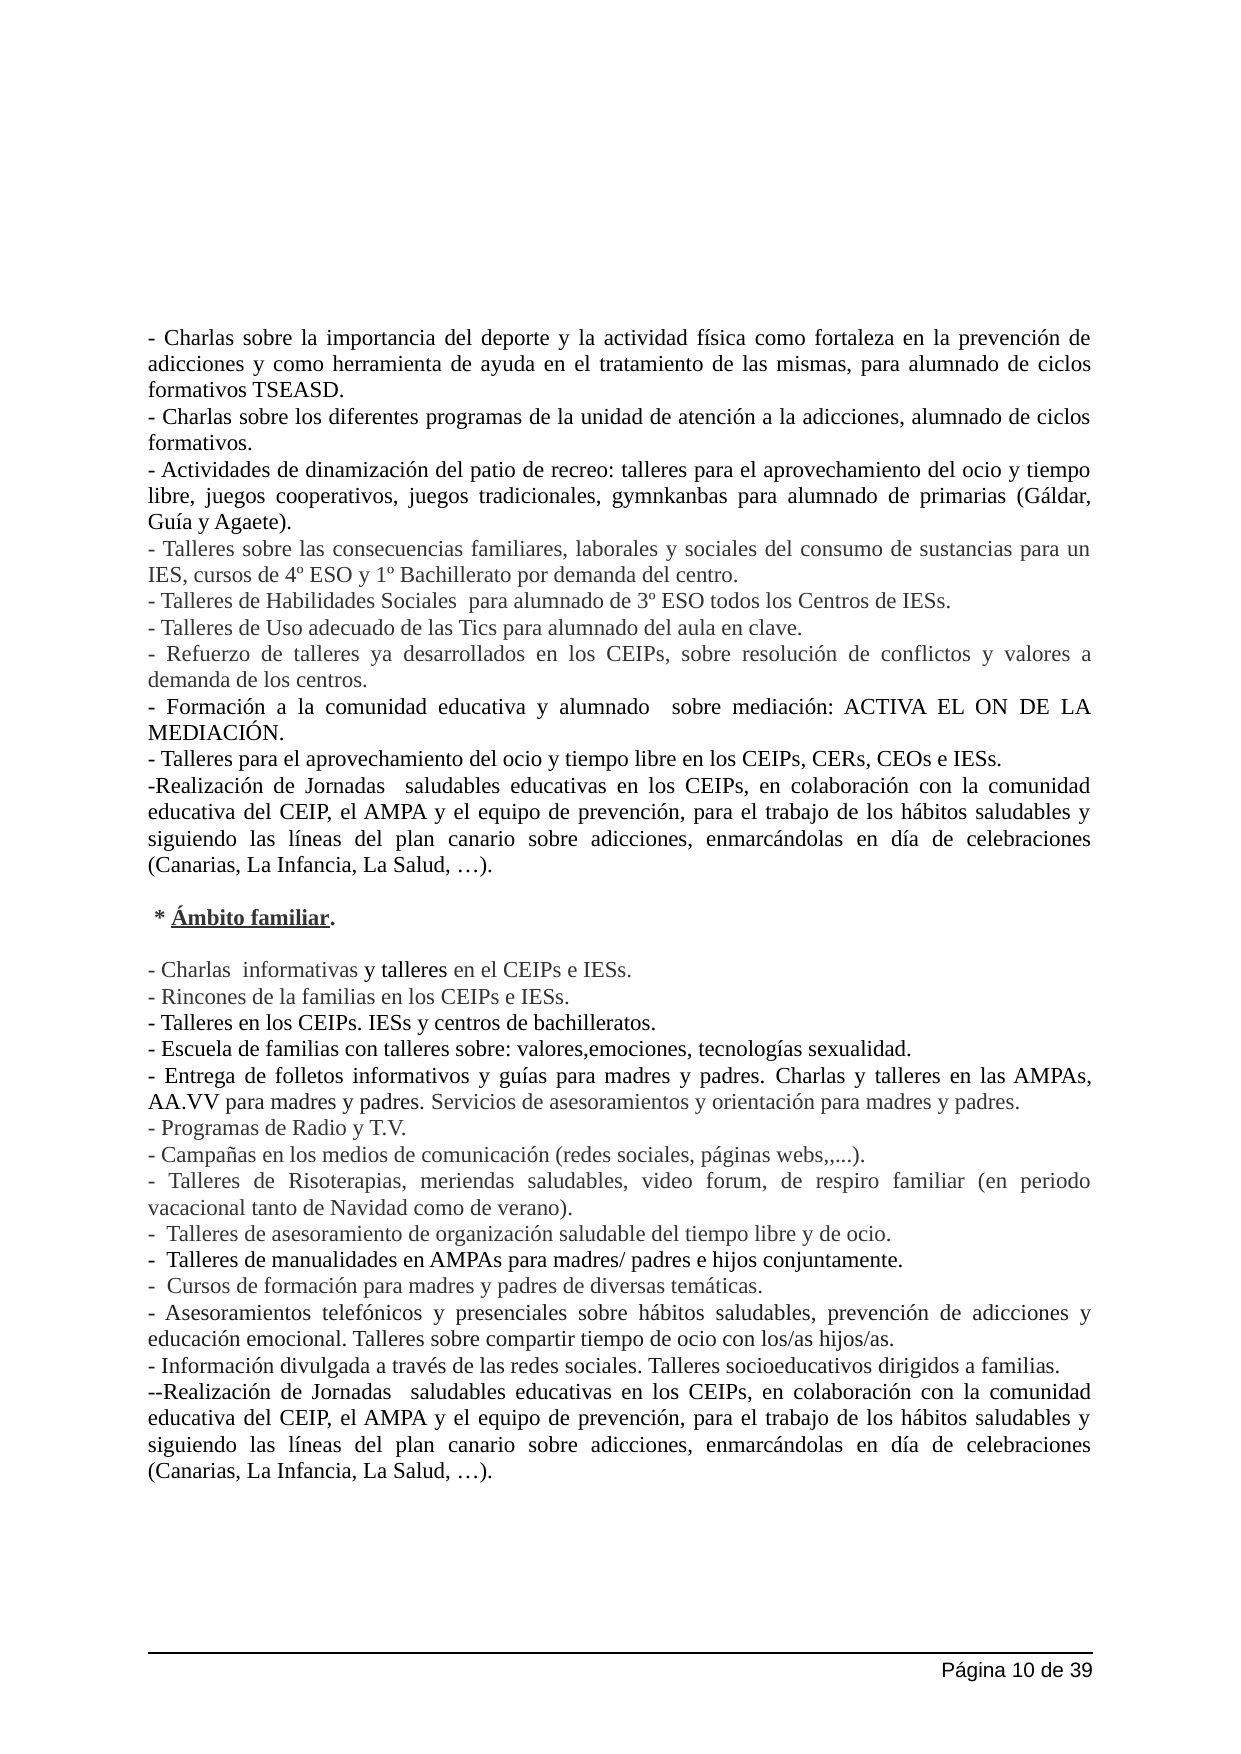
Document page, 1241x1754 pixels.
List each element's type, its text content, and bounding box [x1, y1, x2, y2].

text - Programas de Radio y T.V. [148, 1114, 1093, 1141]
text - Formación a la comunidad educativa y alumnado sobre mediación: ACTIVA EL ON DE LA MEDIACIÓN. [148, 693, 1093, 746]
text - Refuerzo de talleres ya desarrollados en los CEIPs, sobre resolución de conflictos y valores a demanda de los centros. [148, 640, 1093, 693]
text - Talleres de Risoterapias, meriendas saludables, video forum, de respiro familiar (en periodo vacacional tanto de Navidad como de verano). [148, 1167, 1093, 1220]
text - Actividades de dinamización del patio de recreo: talleres para el aprovechamiento del ocio y tiempo libre, juegos cooperativos, juegos tradicionales, gymnkanbas para alumnado de primarias (Gáldar, Guía y Agaete). [148, 456, 1093, 535]
text - Charlas sobre los diferentes programas de la unidad de atención a la adicciones, alumnado de ciclos formativos. [148, 403, 1093, 456]
text - Campañas en los medios de comunicación (redes sociales, páginas webs,,...). [148, 1141, 1093, 1167]
text - Entrega de folletos informativos y guías para madres y padres. Charlas y talleres en las AMPAs, AA.VV para madres y padres. Servicios de asesoramientos y orientación para madres y padres. [148, 1062, 1093, 1114]
text - Información divulgada a través de las redes sociales. Talleres socioeducativos dirigidos a familias. [148, 1352, 1093, 1378]
text - Talleres de asesoramiento de organización saludable del tiempo libre y de ocio. [148, 1220, 1093, 1246]
text - Talleres de Uso adecuado de las Tics para alumnado del aula en clave. [148, 614, 1093, 640]
text - Cursos de formación para madres y padres de diversas temáticas. [148, 1273, 1093, 1299]
text - Talleres sobre las consecuencias familiares, laborales y sociales del consumo de sustancias para un IES, cursos de 4º ESO y 1º Bachillerato por demanda del centro. [148, 535, 1093, 587]
text - Asesoramientos telefónicos y presenciales sobre hábitos saludables, prevención de adicciones y educación emocional. Talleres sobre compartir tiempo de ocio con los/as hijos/as. [148, 1299, 1093, 1352]
text - Charlas sobre la importancia del deporte y la actividad física como fortaleza en la prevención de adicciones y como herramienta de ayuda en el tratamiento de las mismas, para alumnado de ciclos formativos TSEASD. [148, 324, 1093, 403]
text - Talleres en los CEIPs. IESs y centros de bachilleratos. [148, 1009, 1093, 1035]
text - Escuela de familias con talleres sobre: valores,emociones, tecnologías sexualidad. [148, 1035, 1093, 1062]
text - Rincones de la familias en los CEIPs e IESs. [148, 983, 1093, 1009]
text --Realización de Jornadas saludables educativas en los CEIPs, en colaboración con la comunidad educativa del CEIP, el AMPA y el equipo de prevención, para el trabajo de los hábitos saludables y siguiendo las líneas del plan canario sobre adicciones, enmarcándolas en día de celebraciones (Canarias, La Infancia, La Salud, …). [148, 1378, 1093, 1483]
text -Realización de Jornadas saludables educativas en los CEIPs, en colaboración con la comunidad educativa del CEIP, el AMPA y el equipo de prevención, para el trabajo de los hábitos saludables y siguiendo las líneas del plan canario sobre adicciones, enmarcándolas en día de celebraciones (Canarias, La Infancia, La Salud, …). [148, 772, 1093, 877]
text - Charlas informativas y talleres en el CEIPs e IESs. [148, 956, 1093, 983]
text - Talleres de Habilidades Sociales para alumnado de 3º ESO todos los Centros de IESs. [148, 587, 1093, 614]
text - Talleres de manualidades en AMPAs para madres/ padres e hijos conjuntamente. [148, 1246, 1093, 1273]
text * Ámbito familiar. [154, 904, 1093, 930]
text - Talleres para el aprovechamiento del ocio y tiempo libre en los CEIPs, CERs, CEOs e IESs. [148, 746, 1093, 772]
